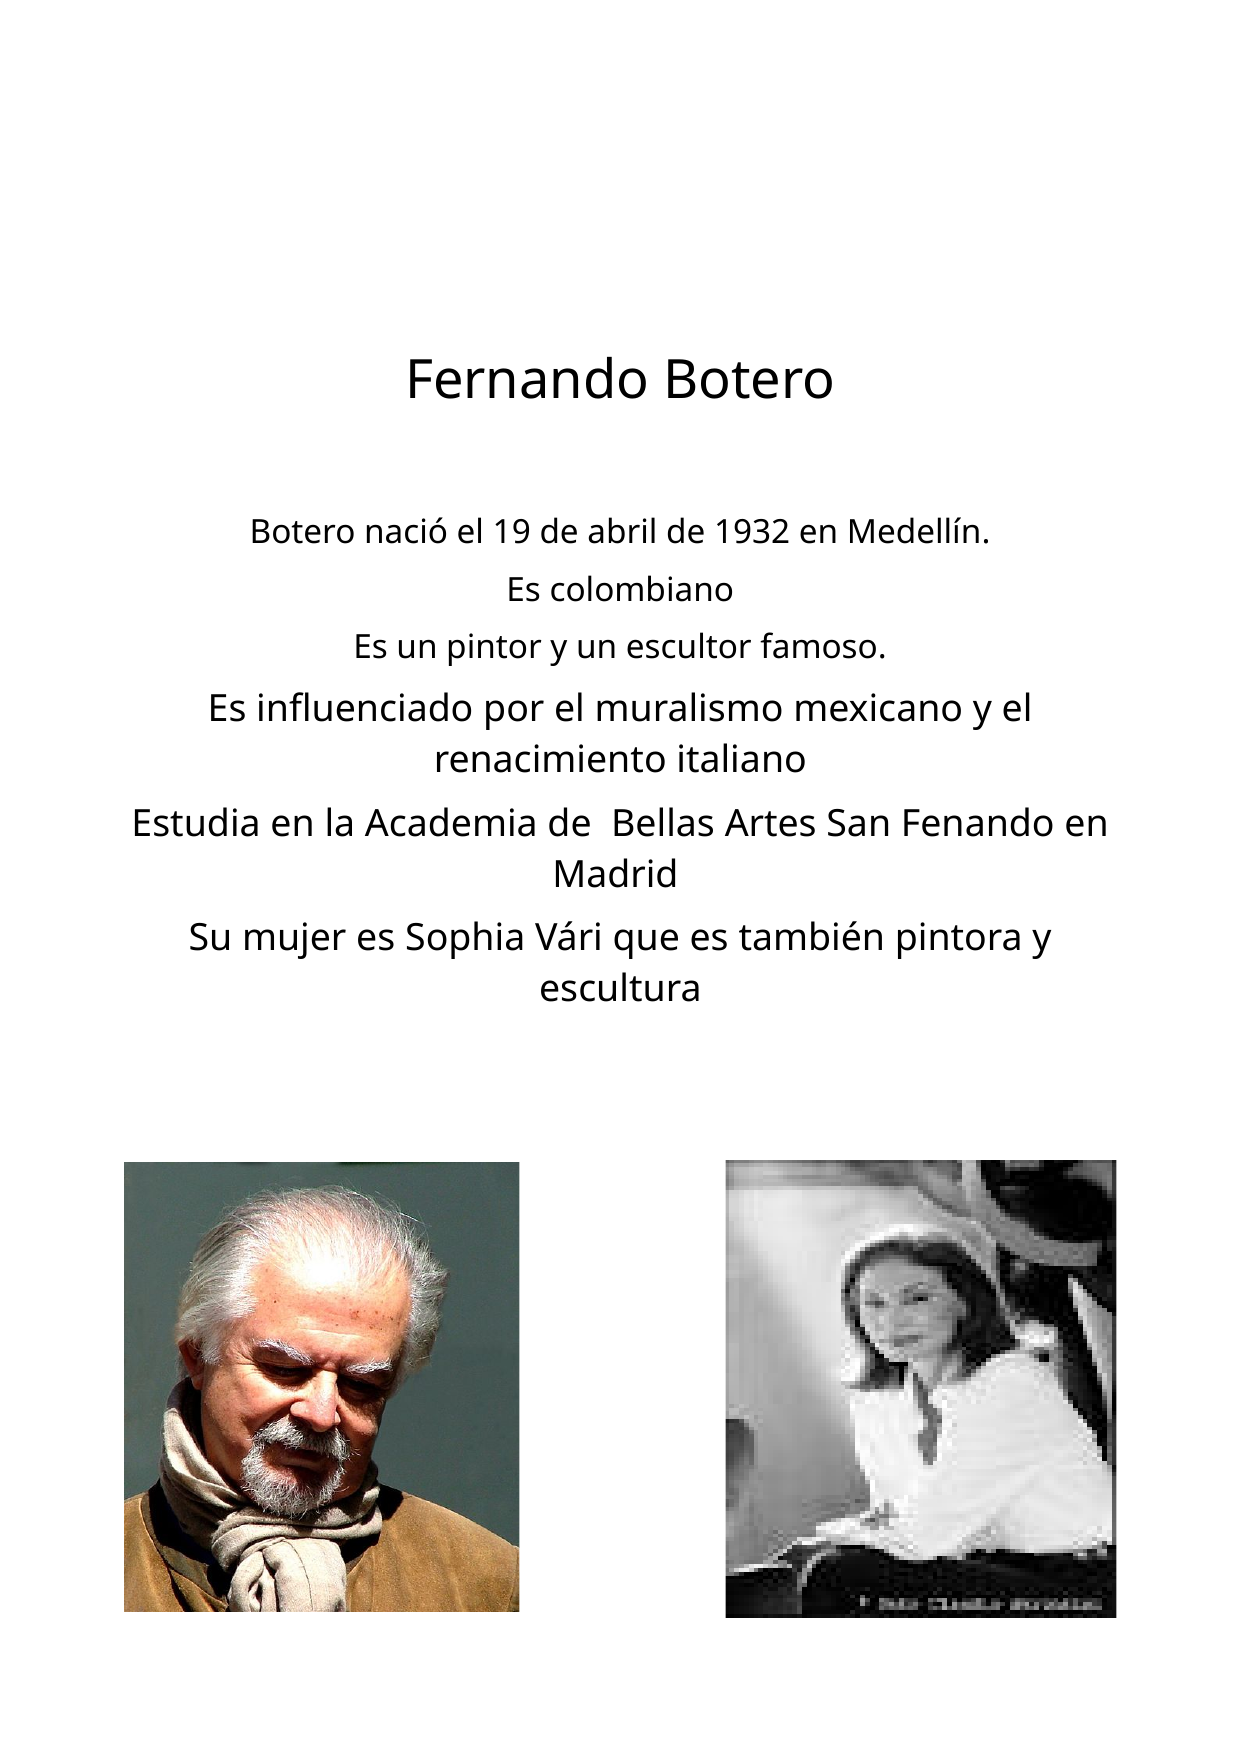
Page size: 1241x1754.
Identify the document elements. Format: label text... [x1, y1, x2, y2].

picture [124, 1162, 520, 1612]
text Es colombiano [118, 565, 1122, 611]
text Botero nació el 19 de abril de 1932 en Medellín. [118, 507, 1122, 553]
text Su mujer es Sophia Vári que es también pintora y escultura [118, 910, 1122, 1012]
picture [725, 1160, 1117, 1618]
text Es influenciado por el muralismo mexicano y el renacimiento italiano [118, 681, 1122, 783]
text Es un pintor y un escultor famoso. [118, 623, 1122, 669]
subtitle Fernando Botero [118, 341, 1122, 414]
text Estudia en la Academia de Bellas Artes San Fenando en Madrid [118, 796, 1122, 898]
